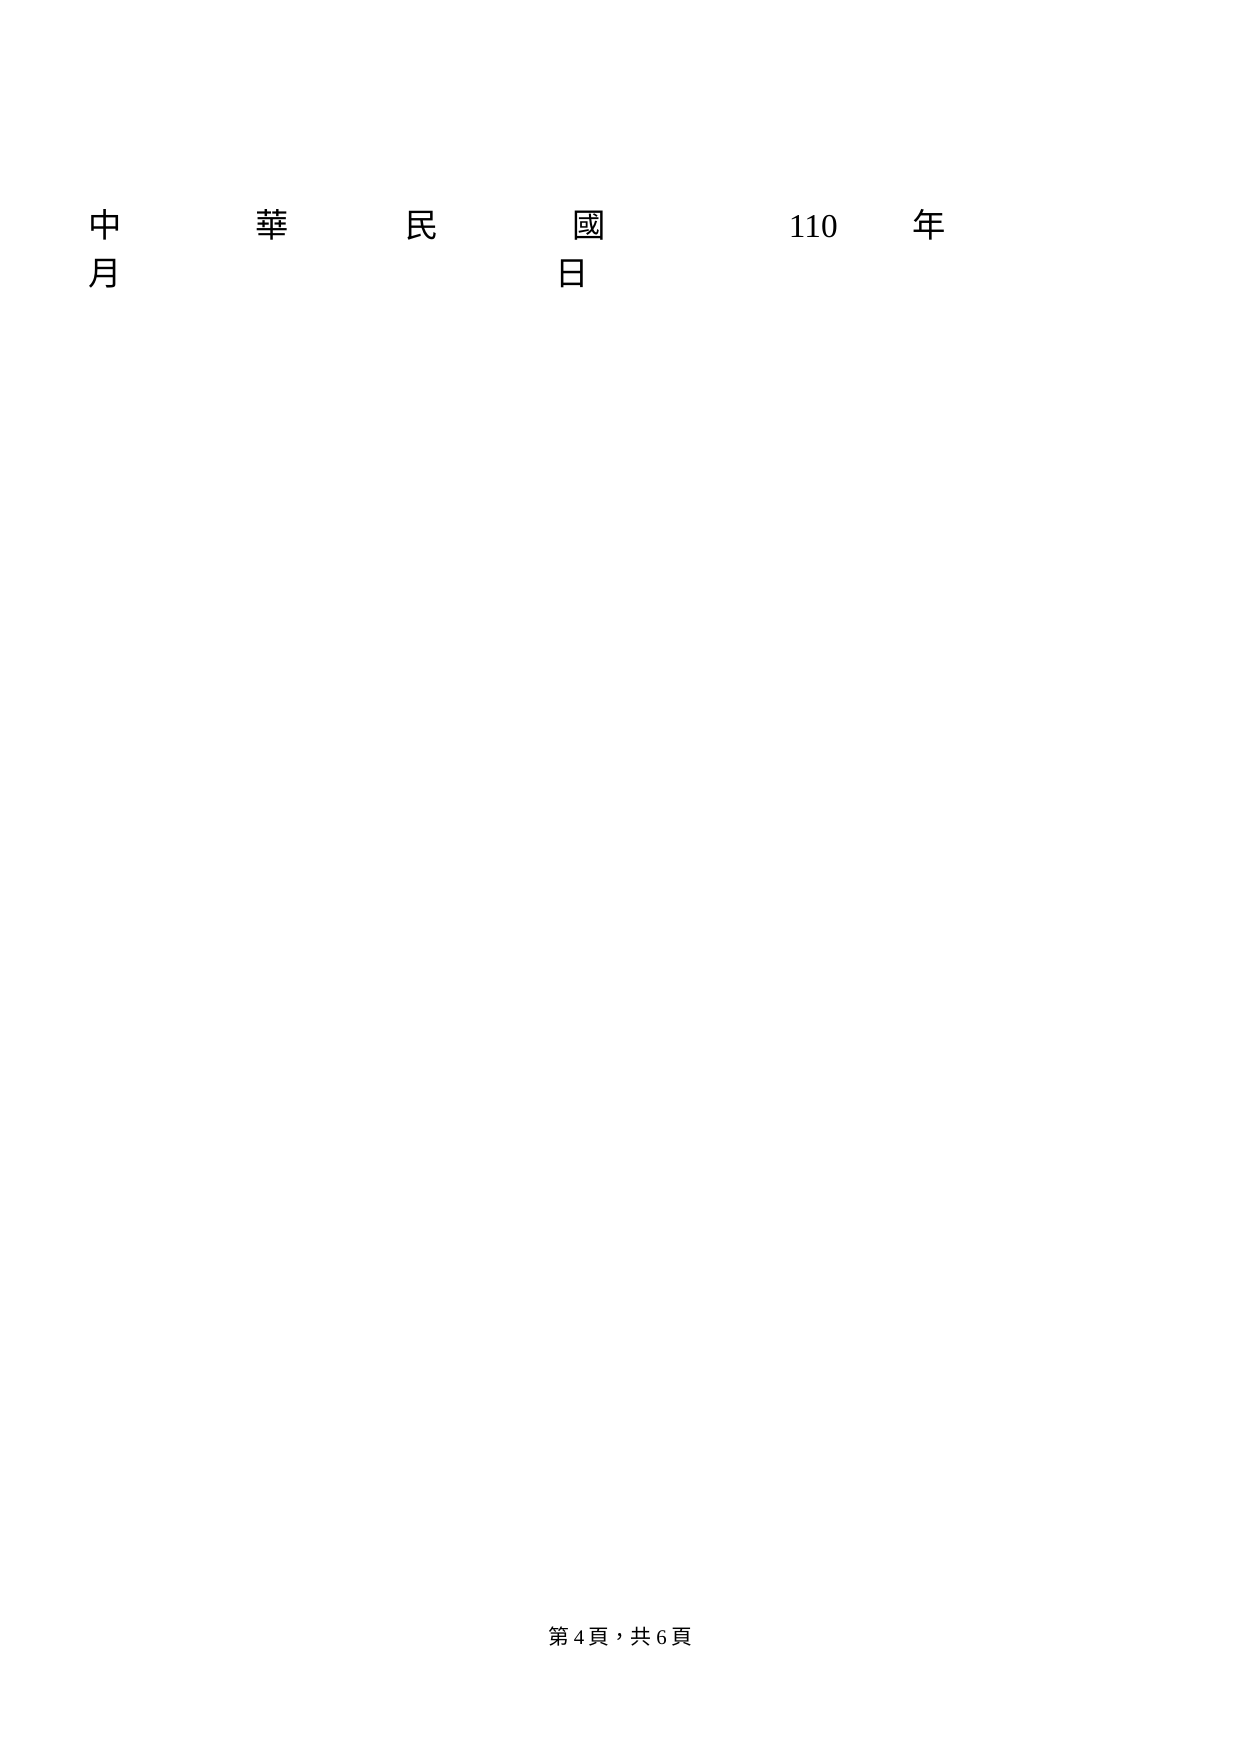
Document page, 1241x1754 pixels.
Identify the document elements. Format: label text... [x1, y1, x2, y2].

text 中 華 民 國 110 年 月 日 [89, 198, 1152, 295]
